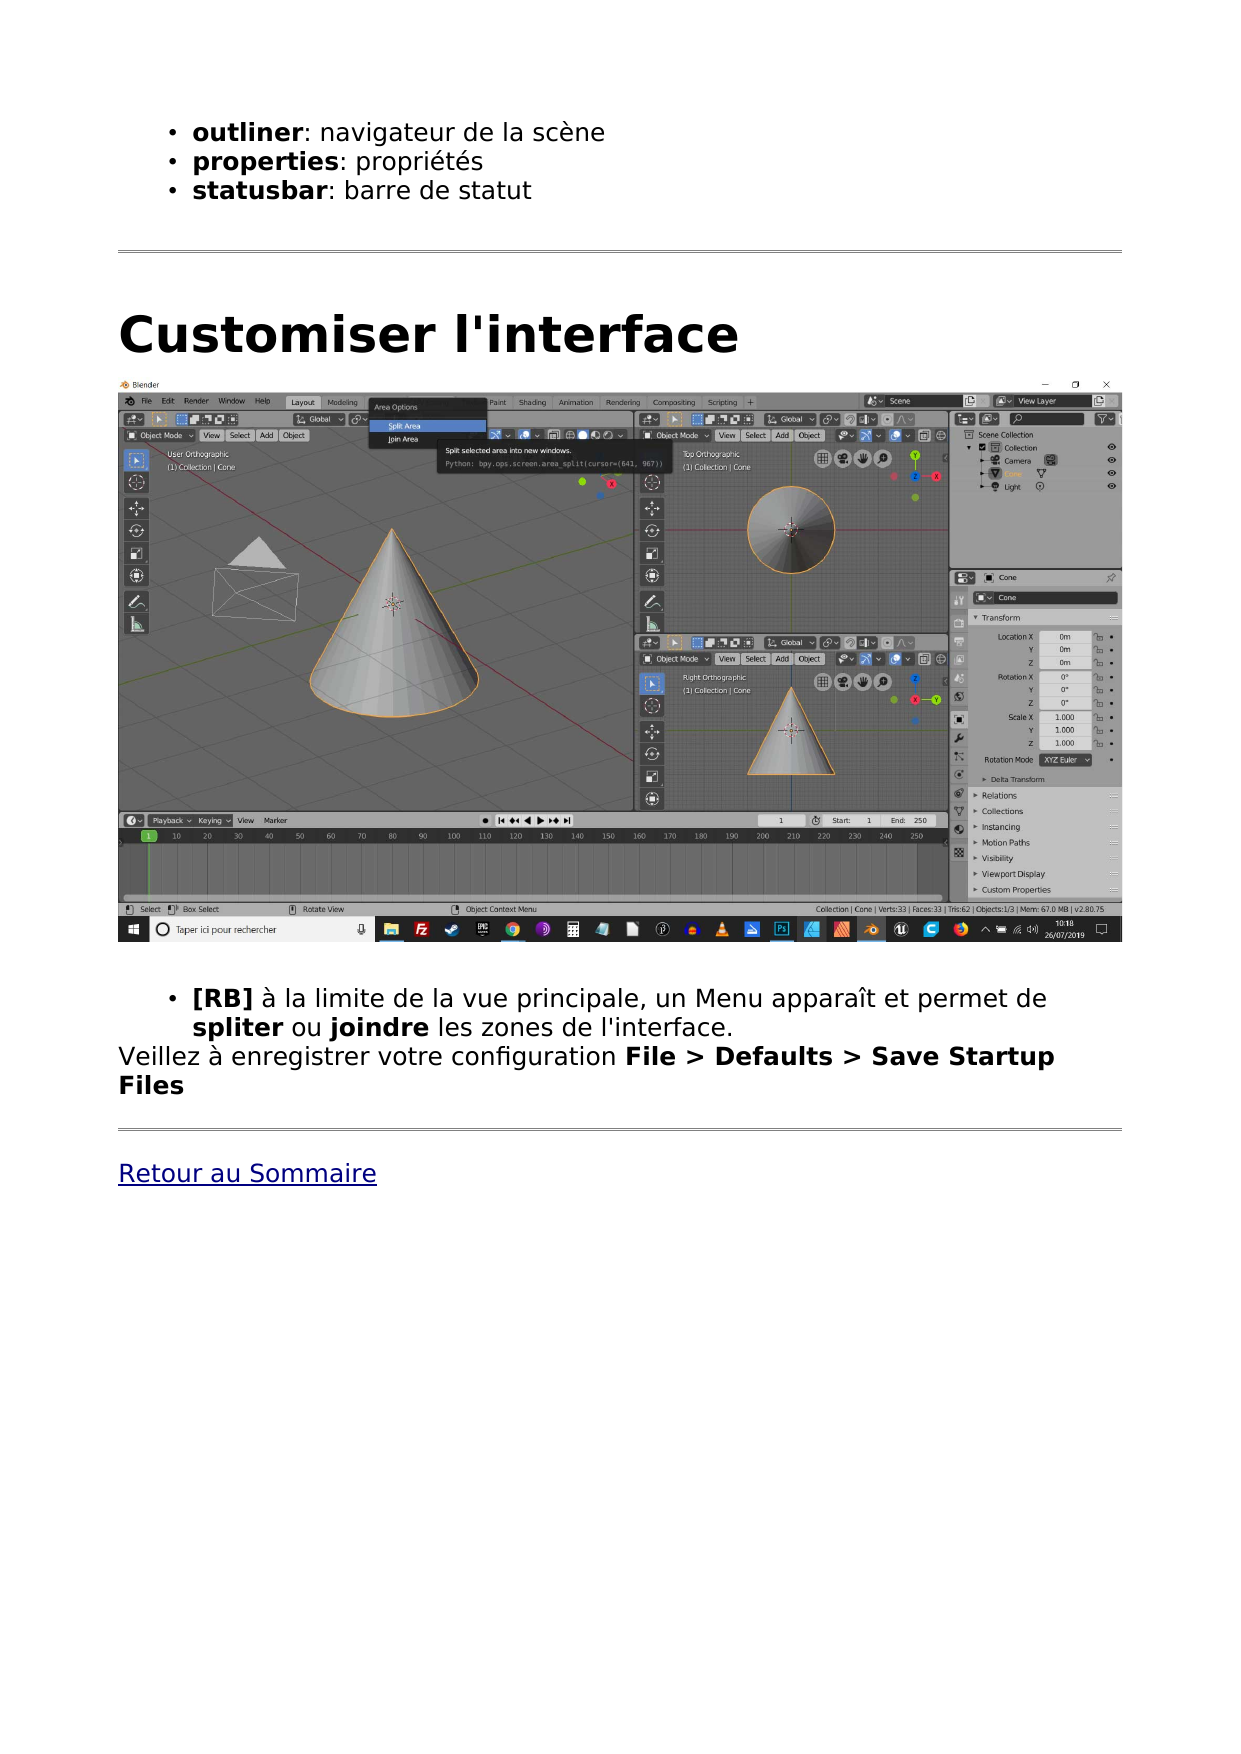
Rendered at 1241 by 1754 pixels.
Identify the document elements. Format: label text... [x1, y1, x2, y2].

list outliner: navigateur de la scène [177, 118, 1122, 147]
list properties: propriétés [177, 147, 1122, 176]
list [RB] à la limite de la vue principale, un Menu apparaît et permet de spliter ou joindre les zones de l'interface. [177, 984, 1122, 1042]
picture [118, 377, 1123, 942]
list statusbar: barre de statut [177, 176, 1122, 206]
text Retour au Sommaire [118, 1159, 1122, 1218]
text Veillez à enregistrer votre configuration File > Defaults > Save Startup Files [118, 1042, 1122, 1101]
subtitle Customiser l'interface [118, 306, 1122, 365]
